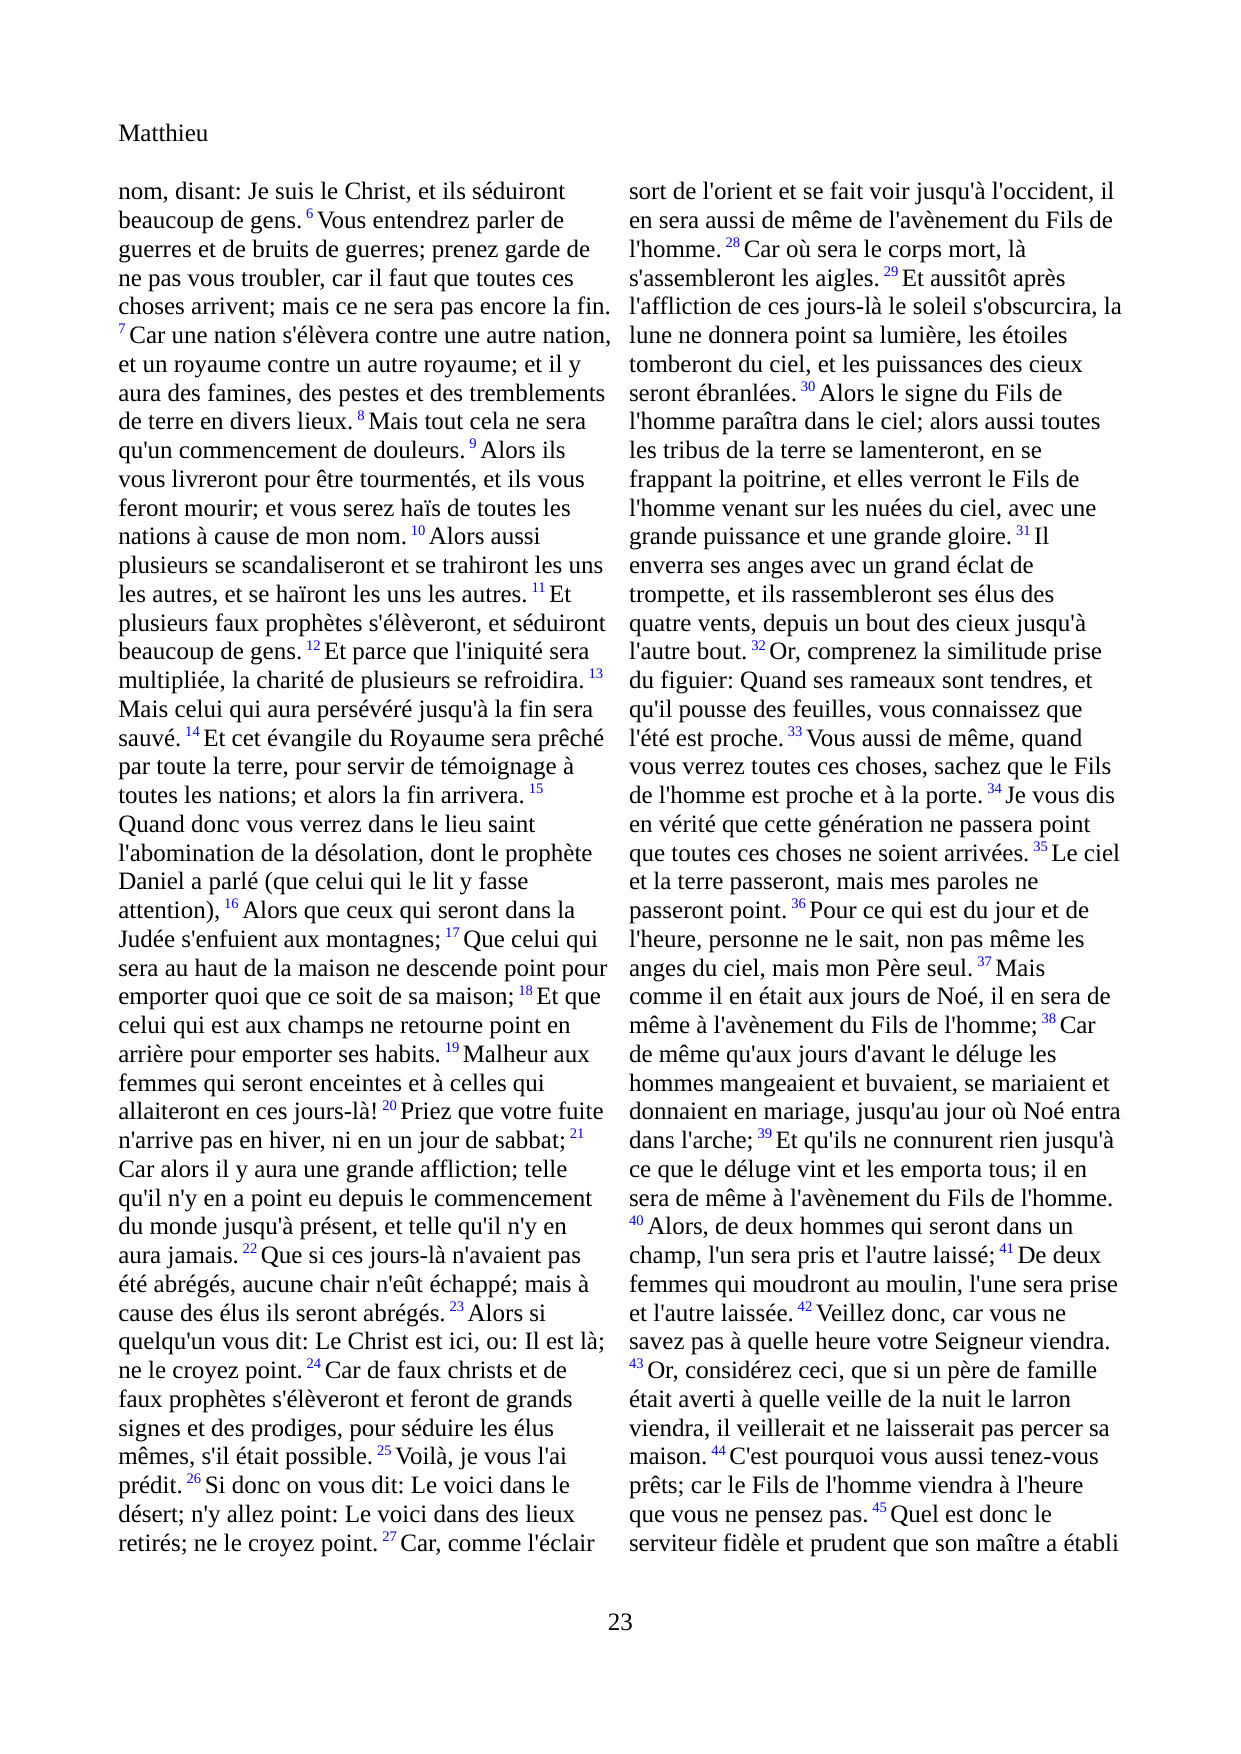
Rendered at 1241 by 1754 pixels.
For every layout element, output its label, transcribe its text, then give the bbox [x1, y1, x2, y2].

text sort de l'orient et se fait voir jusqu'à l'occident, il en sera aussi de même de l'avènement du Fils de l'homme. 28 Car où sera le corps mort, là s'assembleront les aigles. 29 Et aussitôt après l'affliction de ces jours-là le soleil s'obscurcira, la lune ne donnera point sa lumière, les étoiles tomberont du ciel, et les puissances des cieux seront ébranlées. 30 Alors le signe du Fils de l'homme paraîtra dans le ciel; alors aussi toutes les tribus de la terre se lamenteront, en se frappant la poitrine, et elles verront le Fils de l'homme venant sur les nuées du ciel, avec une grande puissance et une grande gloire. 31 Il enverra ses anges avec un grand éclat de trompette, et ils rassembleront ses élus des quatre vents, depuis un bout des cieux jusqu'à l'autre bout. 32 Or, comprenez la similitude prise du figuier: Quand ses rameaux sont tendres, et qu'il pousse des feuilles, vous connaissez que l'été est proche. 33 Vous aussi de même, quand vous verrez toutes ces choses, sachez que le Fils de l'homme est proche et à la porte. 34 Je vous dis en vérité que cette génération ne passera point que toutes ces choses ne soient arrivées. 35 Le ciel et la terre passeront, mais mes paroles ne passeront point. 36 Pour ce qui est du jour et de l'heure, personne ne le sait, non pas même les anges du ciel, mais mon Père seul. 37 Mais comme il en était aux jours de Noé, il en sera de même à l'avènement du Fils de l'homme; 38 Car de même qu'aux jours d'avant le déluge les hommes mangeaient et buvaient, se mariaient et donnaient en mariage, jusqu'au jour où Noé entra dans l'arche; 39 Et qu'ils ne connurent rien jusqu'à ce que le déluge vint et les emporta tous; il en sera de même à l'avènement du Fils de l'homme. 40 Alors, de deux hommes qui seront dans un champ, l'un sera pris et l'autre laissé; 41 De deux femmes qui moudront au moulin, l'une sera prise et l'autre laissée. 42 Veillez donc, car vous ne savez pas à quelle heure votre Seigneur viendra. 43 Or, considérez ceci, que si un père de famille était averti à quelle veille de la nuit le larron viendra, il veillerait et ne laisserait pas percer sa maison. 44 C'est pourquoi vous aussi tenez-vous prêts; car le Fils de l'homme viendra à l'heure que vous ne pensez pas. 45 Quel est donc le serviteur fidèle et prudent que son maître a établi [629, 176, 1122, 1556]
text nom, disant: Je suis le Christ, et ils séduiront beaucoup de gens. 6 Vous entendrez parler de guerres et de bruits de guerres; prenez garde de ne pas vous troubler, car il faut que toutes ces choses arrivent; mais ce ne sera pas encore la fin. 7 Car une nation s'élèvera contre une autre nation, et un royaume contre un autre royaume; et il y aura des famines, des pestes et des tremblements de terre en divers lieux. 8 Mais tout cela ne sera qu'un commencement de douleurs. 9 Alors ils vous livreront pour être tourmentés, et ils vous feront mourir; et vous serez haïs de toutes les nations à cause de mon nom. 10 Alors aussi plusieurs se scandaliseront et se trahiront les uns les autres, et se haïront les uns les autres. 11 Et plusieurs faux prophètes s'élèveront, et séduiront beaucoup de gens. 12 Et parce que l'iniquité sera multipliée, la charité de plusieurs se refroidira. 13 Mais celui qui aura persévéré jusqu'à la fin sera sauvé. 14 Et cet évangile du Royaume sera prêché par toute la terre, pour servir de témoignage à toutes les nations; et alors la fin arrivera. 15 Quand donc vous verrez dans le lieu saint l'abomination de la désolation, dont le prophète Daniel a parlé (que celui qui le lit y fasse attention), 16 Alors que ceux qui seront dans la Judée s'enfuient aux montagnes; 17 Que celui qui sera au haut de la maison ne descende point pour emporter quoi que ce soit de sa maison; 18 Et que celui qui est aux champs ne retourne point en arrière pour emporter ses habits. 19 Malheur aux femmes qui seront enceintes et à celles qui allaiteront en ces jours-là! 20 Priez que votre fuite n'arrive pas en hiver, ni en un jour de sabbat; 21 Car alors il y aura une grande affliction; telle qu'il n'y en a point eu depuis le commencement du monde jusqu'à présent, et telle qu'il n'y en aura jamais. 22 Que si ces jours-là n'avaient pas été abrégés, aucune chair n'eût échappé; mais à cause des élus ils seront abrégés. 23 Alors si quelqu'un vous dit: Le Christ est ici, ou: Il est là; ne le croyez point. 24 Car de faux christs et de faux prophètes s'élèveront et feront de grands signes et des prodiges, pour séduire les élus mêmes, s'il était possible. 25 Voilà, je vous l'ai prédit. 26 Si donc on vous dit: Le voici dans le désert; n'y allez point: Le voici dans des lieux retirés; ne le croyez point. 27 Car, comme l'éclair [118, 176, 611, 1556]
